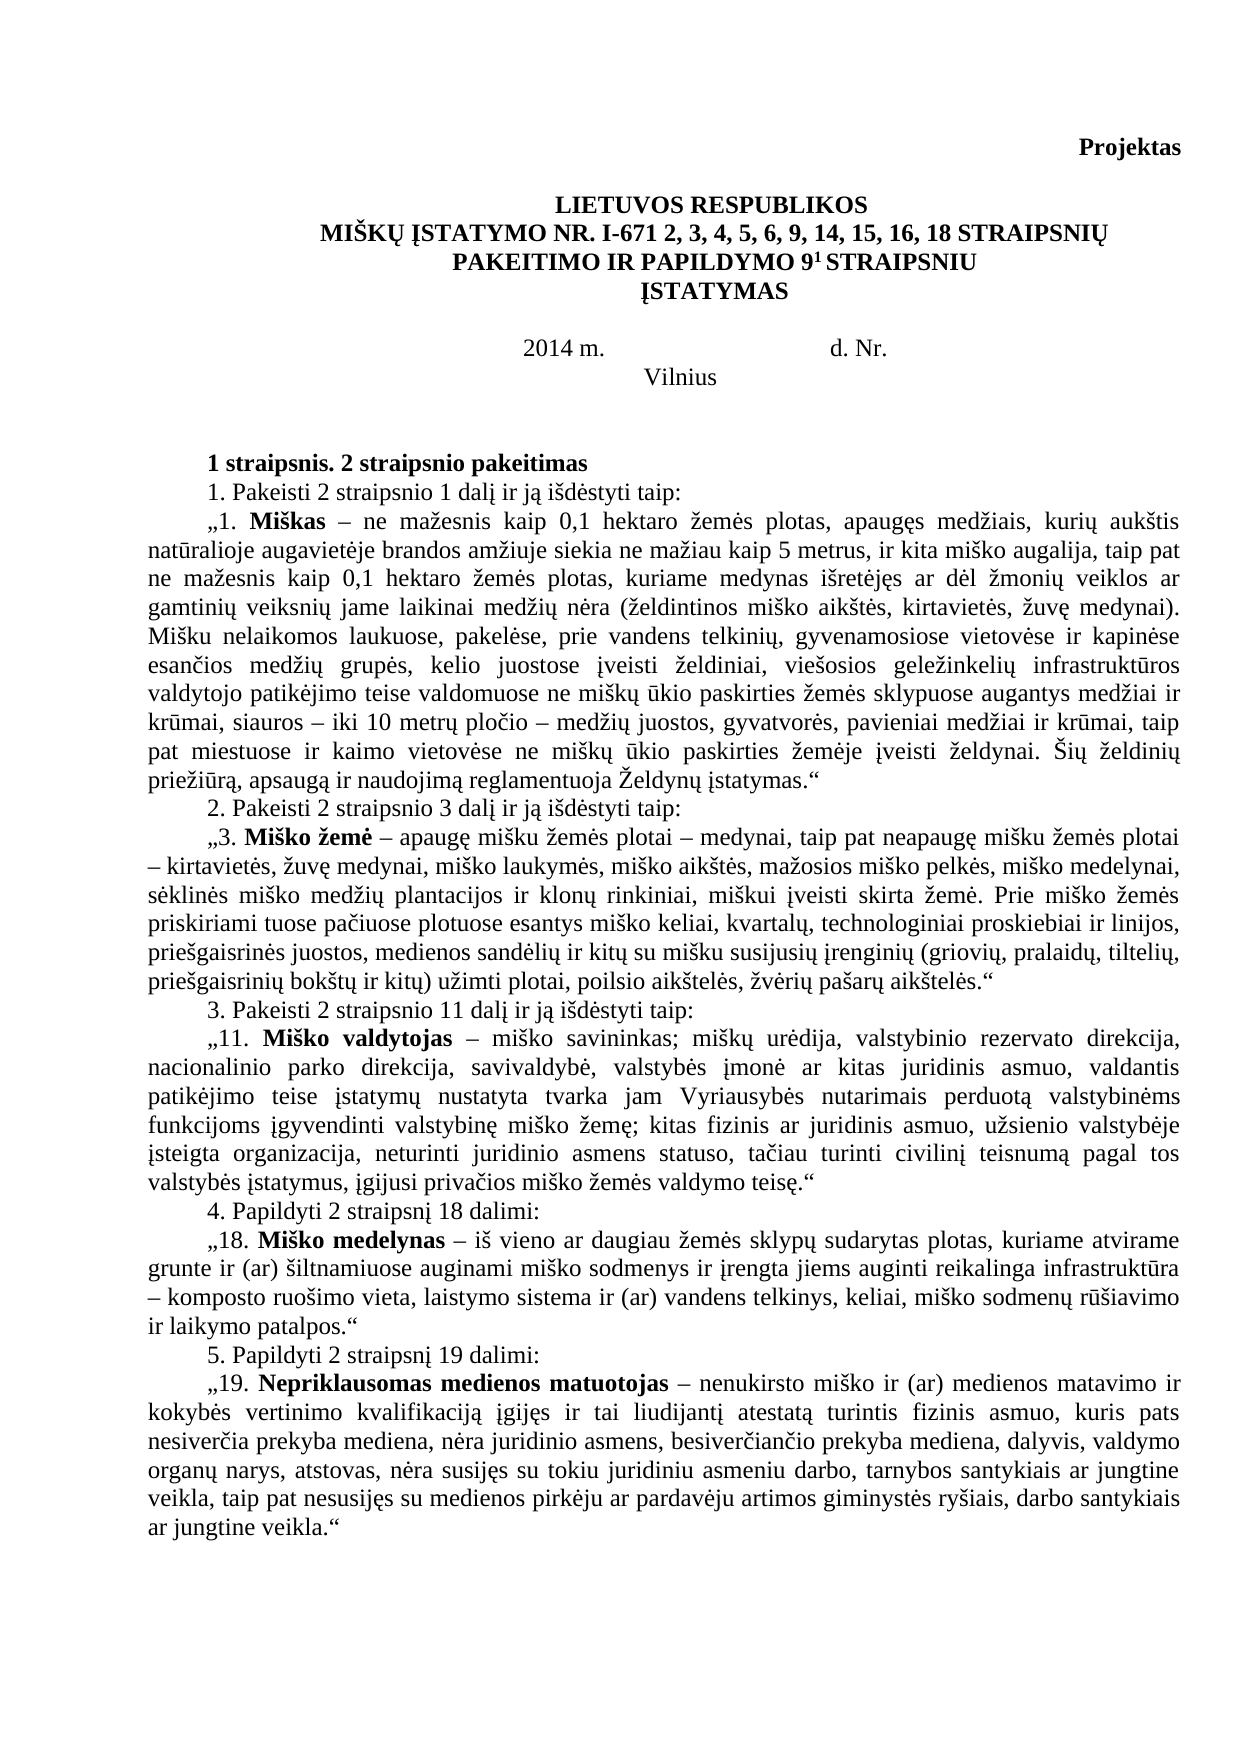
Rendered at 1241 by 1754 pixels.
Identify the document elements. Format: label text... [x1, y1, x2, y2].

text „19. Nepriklausomas medienos matuotojas – nenukirsto miško ir (ar) medienos matavimo ir kokybės vertinimo kvalifikaciją įgijęs ir tai liudijantį atestatą turintis fizinis asmuo, kuris pats nesiverčia prekyba mediena, nėra juridinio asmens, besiverčiančio prekyba mediena, dalyvis, valdymo organų narys, atstovas, nėra susijęs su tokiu juridiniu asmeniu darbo, tarnybos santykiais ar jungtine veikla, taip pat nesusijęs su medienos pirkėju ar pardavėju artimos giminystės ryšiais, darbo santykiais ar jungtine veikla.“ [148, 1368, 1181, 1541]
text 2. Pakeisti 2 straipsnio 3 dalį ir ją išdėstyti taip: [148, 793, 1181, 822]
text LIETUVOS RESPUBLIKOS [248, 190, 1181, 218]
text 5. Papildyti 2 straipsnį 19 dalimi: [148, 1340, 1181, 1368]
text ĮSTATYMAS [248, 276, 1181, 305]
text „11. Miško valdytojas – miško savininkas; miškų urėdija, valstybinio rezervato direkcija, nacionalinio parko direkcija, savivaldybė, valstybės įmonė ar kitas juridinis asmuo, valdantis patikėjimo teise įstatymų nustatyta tvarka jam Vyriausybės nutarimais perduotą valstybinėms funkcijoms įgyvendinti valstybinę miško žemę; kitas fizinis ar juridinis asmuo, užsienio valstybėje įsteigta organizacija, neturinti juridinio asmens statuso, tačiau turinti civilinį teisnumą pagal tos valstybės įstatymus, įgijusi privačios miško žemės valdymo teisę.“ [148, 1023, 1181, 1196]
text 2014 m. d. Nr. [248, 333, 1181, 362]
text „1. Miškas – ne mažesnis kaip 0,1 hektaro žemės plotas, apaugęs medžiais, kurių aukštis natūralioje augavietėje brandos amžiuje siekia ne mažiau kaip 5 metrus, ir kita miško augalija, taip pat ne mažesnis kaip 0,1 hektaro žemės plotas, kuriame medynas išretėjęs ar dėl žmonių veiklos ar gamtinių veiksnių jame laikinai medžių nėra (želdintinos miško aikštės, kirtavietės, žuvę medynai). Mišku nelaikomos laukuose, pakelėse, prie vandens telkinių, gyvenamosiose vietovėse ir kapinėse esančios medžių grupės, kelio juostose įveisti želdiniai, viešosios geležinkelių infrastruktūros valdytojo patikėjimo teise valdomuose ne miškų ūkio paskirties žemės sklypuose augantys medžiai ir krūmai, siauros – iki 10 metrų pločio – medžių juostos, gyvatvorės, pavieniai medžiai ir krūmai, taip pat miestuose ir kaimo vietovėse ne miškų ūkio paskirties žemėje įveisti želdynai. Šių želdinių priežiūrą, apsaugą ir naudojimą reglamentuoja Želdynų įstatymas.“ [148, 506, 1181, 793]
text 1. Pakeisti 2 straipsnio 1 dalį ir ją išdėstyti taip: [148, 477, 1181, 506]
text 4. Papildyti 2 straipsnį 18 dalimi: [207, 1196, 1181, 1225]
text 1 straipsnis. 2 straipsnio pakeitimas [207, 448, 1181, 477]
text Vilnius [248, 362, 1181, 391]
text „18. Miško medelynas – iš vieno ar daugiau žemės sklypų sudarytas plotas, kuriame atvirame grunte ir (ar) šiltnamiuose auginami miško sodmenys ir įrengta jiems auginti reikalinga infrastruktūra – komposto ruošimo vieta, laistymo sistema ir (ar) vandens telkinys, keliai, miško sodmenų rūšiavimo ir laikymo patalpos.“ [148, 1225, 1181, 1340]
text MIŠKŲ ĮSTATYMO NR. I-671 2, 3, 4, 5, 6, 9, 14, 15, 16, 18 STRAIPSNIŲ PAKEITIMO IR PAPILDYMO 91 STRAIPSNIU [248, 218, 1181, 276]
text „3. Miško žemė – apaugę mišku žemės plotai – medynai, taip pat neapaugę mišku žemės plotai – kirtavietės, žuvę medynai, miško laukymės, miško aikštės, mažosios miško pelkės, miško medelynai, sėklinės miško medžių plantacijos ir klonų rinkiniai, miškui įveisti skirta žemė. Prie miško žemės priskiriami tuose pačiuose plotuose esantys miško keliai, kvartalų, technologiniai proskiebiai ir linijos, priešgaisrinės juostos, medienos sandėlių ir kitų su mišku susijusių įrenginių (griovių, pralaidų, tiltelių, priešgaisrinių bokštų ir kitų) užimti plotai, poilsio aikštelės, žvėrių pašarų aikštelės.“ [148, 822, 1181, 995]
text 3. Pakeisti 2 straipsnio 11 dalį ir ją išdėstyti taip: [148, 995, 1181, 1023]
text Projektas [148, 132, 1181, 161]
